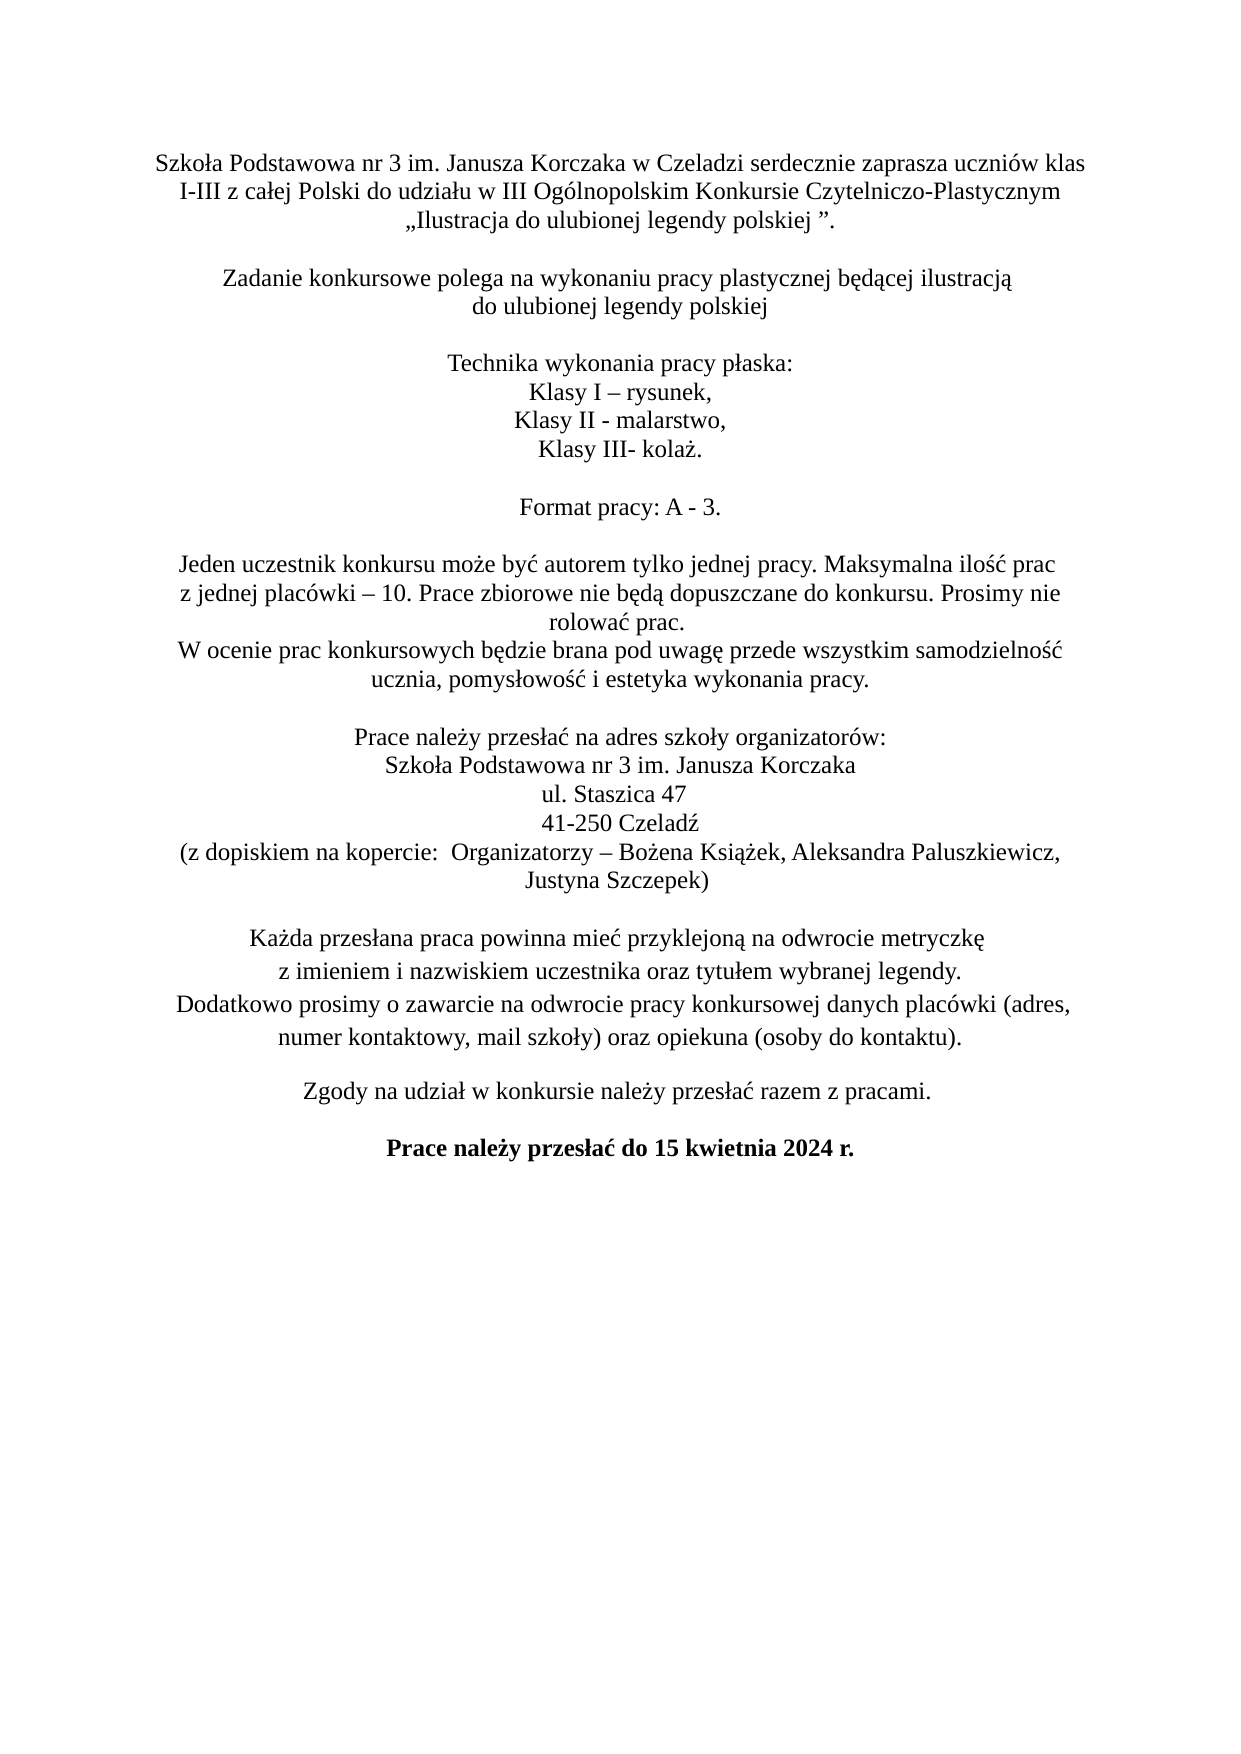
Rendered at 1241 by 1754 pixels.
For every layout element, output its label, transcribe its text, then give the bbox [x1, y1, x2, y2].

text Zgody na udział w konkursie należy przesłać razem z pracami. [148, 1076, 1093, 1133]
text Prace należy przesłać na adres szkoły organizatorów: [148, 693, 1093, 751]
text Jeden uczestnik konkursu może być autorem tylko jednej pracy. Maksymalna ilość prac z jednej placówki – 10. Prace zbiorowe nie będą dopuszczane do konkursu. Prosimy nie rolować prac. W ocenie prac konkursowych będzie brana pod uwagę przede wszystkim samodzielność ucznia, pomysłowość i estetyka wykonania pracy. [148, 521, 1093, 693]
text Prace należy przesłać do 15 kwietnia 2024 r. [148, 1133, 1093, 1190]
text ul. Staszica 47 [148, 779, 1093, 808]
text Klasy II - malarstwo, [148, 406, 1093, 434]
text Format pracy: A - 3. [148, 492, 1093, 521]
text Szkoła Podstawowa nr 3 im. Janusza Korczaka [148, 751, 1093, 779]
text Technika wykonania pracy płaska: [148, 348, 1093, 377]
text Każda przesłana praca powinna mieć przyklejoną na odwrocie metryczkę z imieniem i nazwiskiem uczestnika oraz tytułem wybranej legendy. Dodatkowo prosimy o zawarcie na odwrocie pracy konkursowej danych placówki (adres, numer kontaktowy, mail szkoły) oraz opiekuna (osoby do kontaktu). [148, 923, 1093, 1051]
text Klasy I – rysunek, [148, 377, 1093, 406]
text Zadanie konkursowe polega na wykonaniu pracy plastycznej będącej ilustracją do ulubionej legendy polskiej [148, 234, 1093, 348]
text 41-250 Czeladź [148, 808, 1093, 837]
text Szkoła Podstawowa nr 3 im. Janusza Korczaka w Czeladzi serdecznie zaprasza uczniów klas I-III z całej Polski do udziału w III Ogólnopolskim Konkursie Czytelniczo-Plastycznym „Ilustracja do ulubionej legendy polskiej ”. [148, 148, 1093, 234]
text (z dopiskiem na kopercie: Organizatorzy – Bożena Książek, Aleksandra Paluszkiewicz, Justyna Szczepek) [148, 837, 1093, 923]
text Klasy III- kolaż. [148, 434, 1093, 463]
